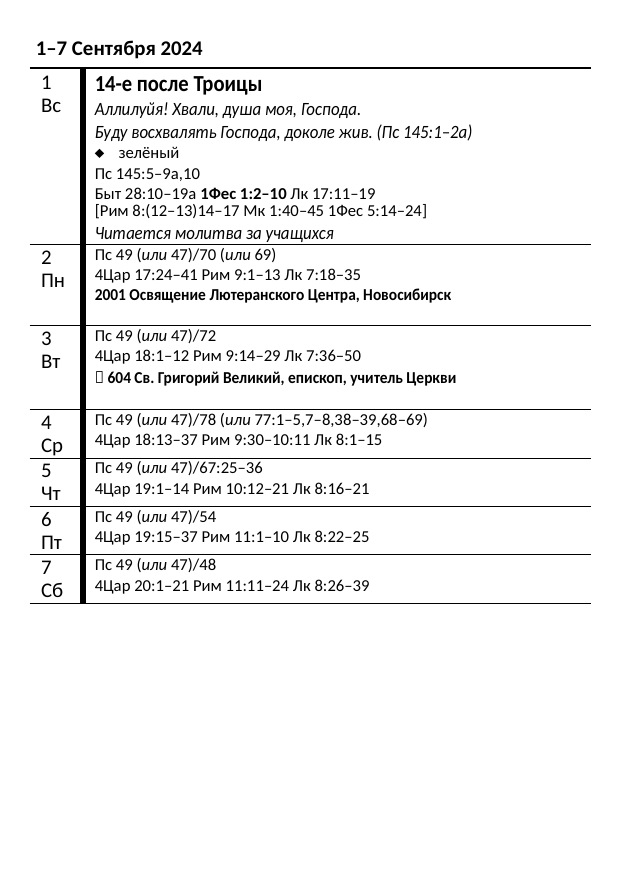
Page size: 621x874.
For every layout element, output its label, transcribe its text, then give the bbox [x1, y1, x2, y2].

table_cell 3 Вт [30, 326, 80, 409]
table_cell 6 Пт [30, 507, 80, 554]
table_cell Пс 49 (или 47)/54 4Цар 19:15–37 Рим 11:1–10 Лк 8:22–25 [86, 507, 591, 554]
table_cell 1 Вс [30, 69, 80, 244]
table_cell Пс 49 (или 47)/72 4Цар 18:1–12 Рим 9:14–29 Лк 7:36–50  604 Св. Григорий Великий, епископ, учитель Церкви [86, 326, 591, 409]
table_cell 5 Чт [30, 459, 80, 506]
table_cell 14-е после Троицы Аллилуйя! Хвали, душа моя, Господа. Буду восхвалять Господа, доколе жив. (Пс 145:1–2а) зелёный Пс 145:5–9а,10 Быт 28:10–19а 1Фес 1:2–10 Лк 17:11–19 [Рим 8:(12–13)14–17 Мк 1:40–45 1Фес 5:14–24] Читается молитва за учащихся [86, 69, 591, 244]
table_header 1–7 Сентября 2024 [30, 30, 591, 67]
table_cell 4 Ср [30, 410, 80, 457]
table_cell Пс 49 (или 47)/78 (или 77:1–5,7–8,38–39,68–69) 4Цар 18:13–37 Рим 9:30–10:11 Лк 8:1–15 [86, 410, 591, 457]
table_cell 7 Сб [30, 555, 80, 603]
table_cell Пс 49 (или 47)/67:25–36 4Цар 19:1–14 Рим 10:12–21 Лк 8:16–21 [86, 459, 591, 506]
table_cell Пс 49 (или 47)/70 (или 69) 4Цар 17:24–41 Рим 9:1–13 Лк 7:18–35 2001 Освящение Лютеранского Центра, Новосибирск [86, 245, 591, 325]
table_cell 2 Пн [30, 245, 80, 325]
table_cell Пс 49 (или 47)/48 4Цар 20:1–21 Рим 11:11–24 Лк 8:26–39 [86, 555, 591, 603]
